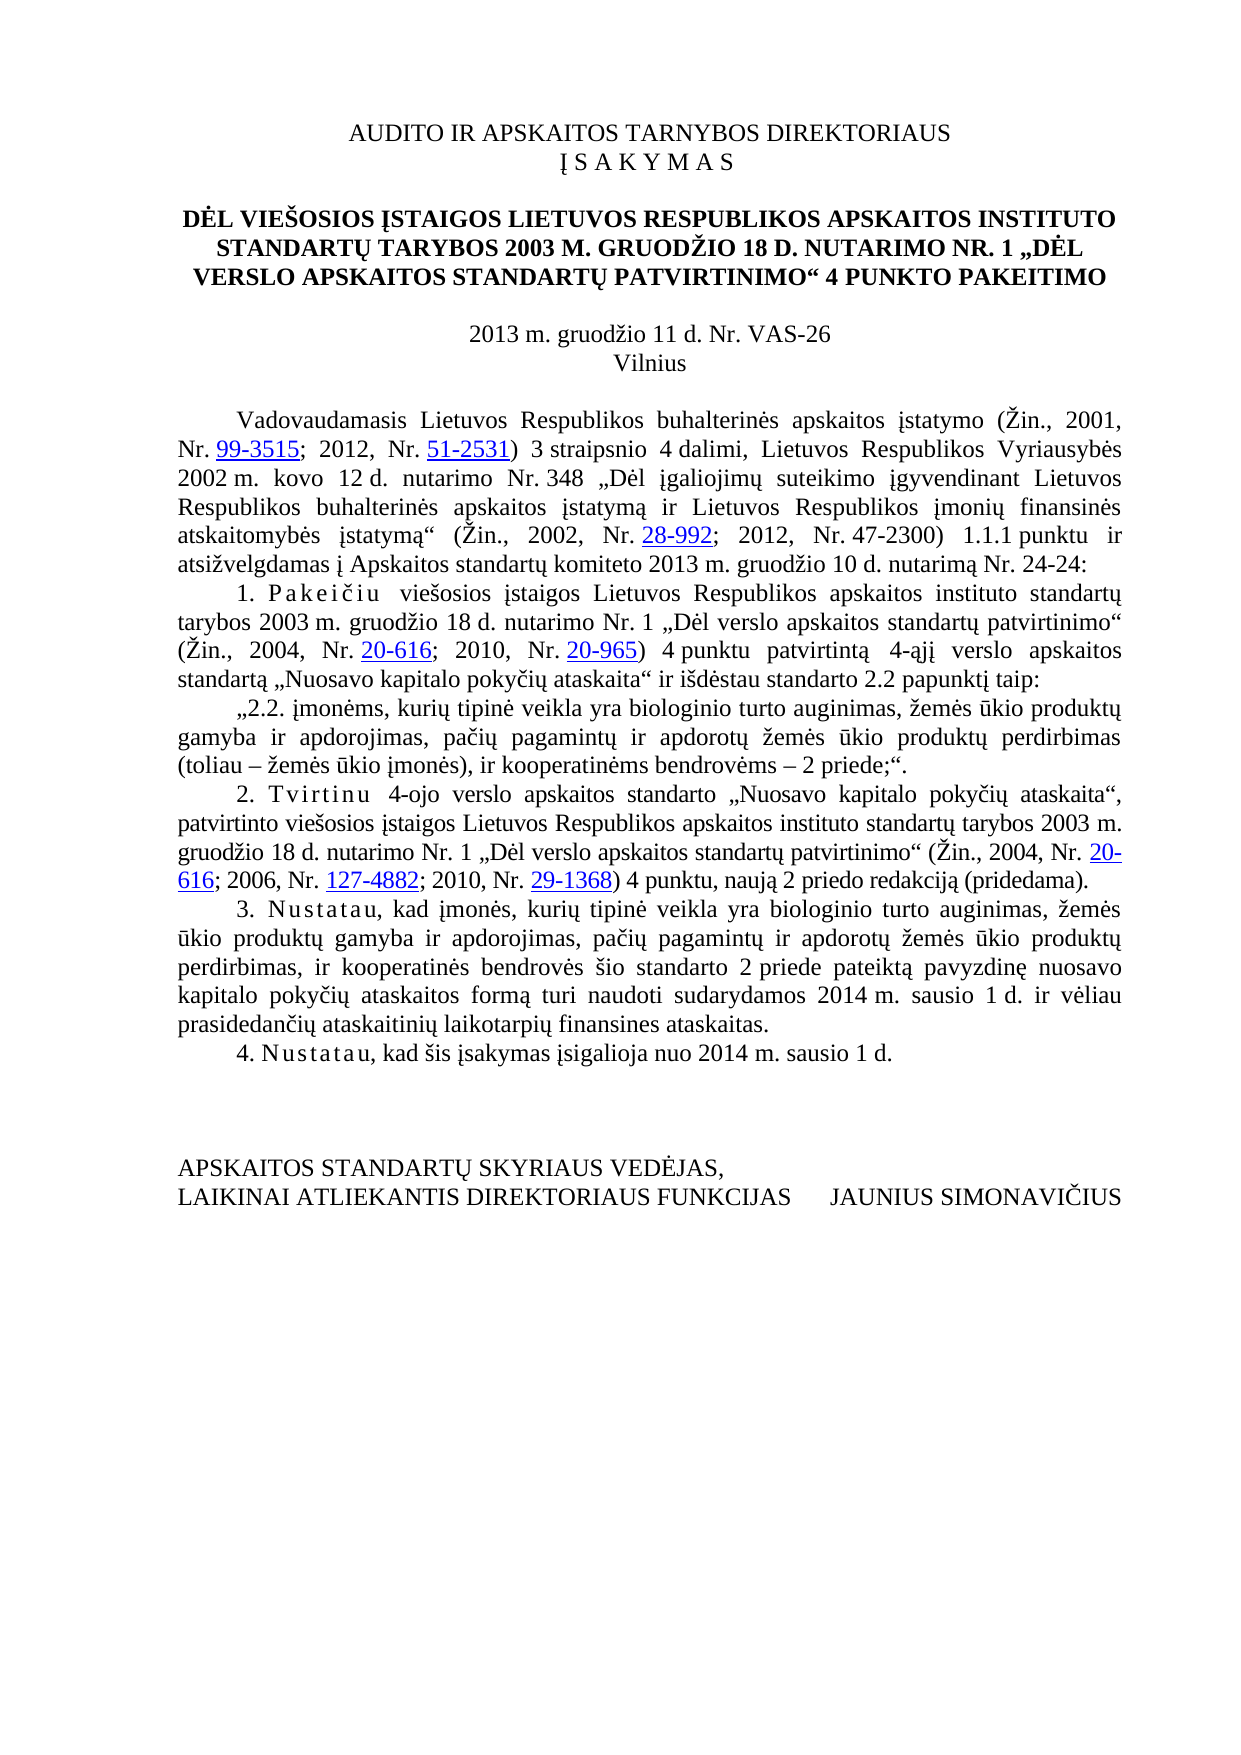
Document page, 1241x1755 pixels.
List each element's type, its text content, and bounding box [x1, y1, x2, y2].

text DĖL VIEŠOSIOS ĮSTAIGOS LIETUVOS RESPUBLIKOS APSKAITOS INSTITUTO STANDARTŲ TARYBOS 2003 M. GRUODŽIO 18 D. NUTARIMO Nr. 1 „DĖL VERSLO APSKAITOS STANDARTŲ PATVIRTINIMO“ 4 PUNKTO PAKEITIMO [177, 204, 1122, 291]
text „2.2. įmonėms, kurių tipinė veikla yra biologinio turto auginimas, žemės ūkio produktų gamyba ir apdorojimas, pačių pagamintų ir apdorotų žemės ūkio produktų perdirbimas (toliau – žemės ūkio įmonės), ir kooperatinėms bendrovėms – 2 priede;“. [177, 693, 1122, 779]
text laikinai atliekantis direktoriaus funkcijas Jaunius Simonavičius [177, 1182, 1122, 1211]
text 2. Tvirtinu 4-ojo verslo apskaitos standarto „Nuosavo kapitalo pokyčių ataskaita“, patvirtinto viešosios įstaigos Lietuvos Respublikos apskaitos instituto standartų tarybos 2003 m. gruodžio 18 d. nutarimo Nr. 1 „Dėl verslo apskaitos standartų patvirtinimo“ (Žin., 2004, Nr. 20-616; 2006, Nr. 127-4882; 2010, Nr. 29-1368) 4 punktu, naują 2 priedo redakciją (pridedama). [177, 779, 1122, 894]
text 4. Nustatau, kad šis įsakymas įsigalioja nuo 2014 m. sausio 1 d. [177, 1038, 1122, 1067]
text 1. Pakeičiu viešosios įstaigos Lietuvos Respublikos apskaitos instituto standartų tarybos 2003 m. gruodžio 18 d. nutarimo Nr. 1 „Dėl verslo apskaitos standartų patvirtinimo“ (Žin., 2004, Nr. 20-616; 2010, Nr. 20-965) 4 punktu patvirtintą 4-ąjį verslo apskaitos standartą „Nuosavo kapitalo pokyčių ataskaita“ ir išdėstau standarto 2.2 papunktį taip: [177, 578, 1122, 693]
text Audito ir APSKAITOS tarnybOS DIREKTORiAUS [177, 118, 1122, 147]
text Į S A K Y M A S [177, 147, 1122, 176]
text Apskaitos standartų skyriaus vedėjas, [177, 1153, 1122, 1182]
text 3. Nustatau, kad įmonės, kurių tipinė veikla yra biologinio turto auginimas, žemės ūkio produktų gamyba ir apdorojimas, pačių pagamintų ir apdorotų žemės ūkio produktų perdirbimas, ir kooperatinės bendrovės šio standarto 2 priede pateiktą pavyzdinę nuosavo kapitalo pokyčių ataskaitos formą turi naudoti sudarydamos 2014 m. sausio 1 d. ir vėliau prasidedančių ataskaitinių laikotarpių finansines ataskaitas. [177, 894, 1122, 1038]
text 2013 m. gruodžio 11 d. Nr. VAS-26 [177, 319, 1122, 348]
text Vadovaudamasis Lietuvos Respublikos buhalterinės apskaitos įstatymo (Žin., 2001, Nr. 99-3515; 2012, Nr. 51-2531) 3 straipsnio 4 dalimi, Lietuvos Respublikos Vyriausybės 2002 m. kovo 12 d. nutarimo Nr. 348 „Dėl įgaliojimų suteikimo įgyvendinant Lietuvos Respublikos buhalterinės apskaitos įstatymą ir Lietuvos Respublikos įmonių finansinės atskaitomybės įstatymą“ (Žin., 2002, Nr. 28-992; 2012, Nr. 47-2300) 1.1.1 punktu ir atsižvelgdamas į Apskaitos standartų komiteto 2013 m. gruodžio 10 d. nutarimą Nr. 24-24: [177, 406, 1122, 578]
text Vilnius [177, 348, 1122, 377]
